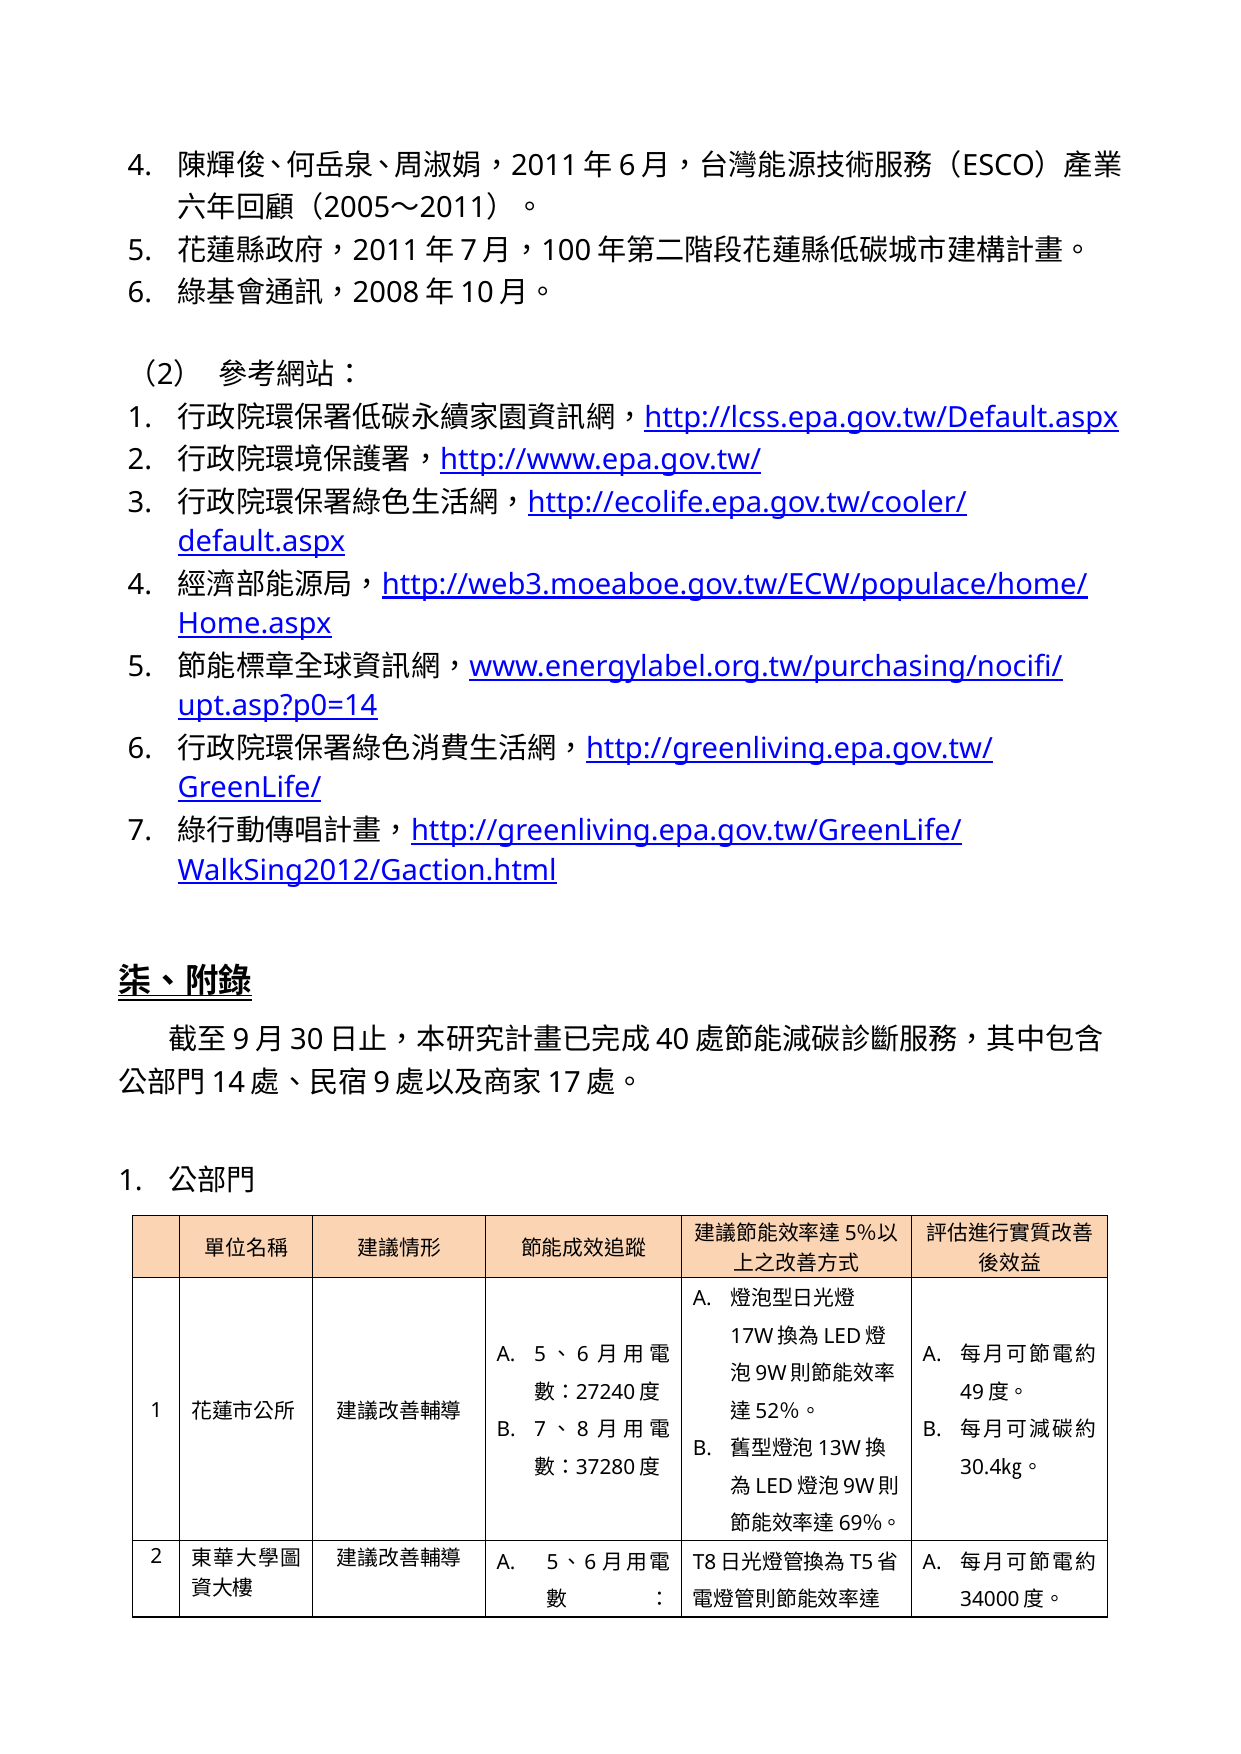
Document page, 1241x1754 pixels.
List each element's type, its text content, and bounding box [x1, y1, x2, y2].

list 行政院環保署綠色消費生活網，http://greenliving.epa.gov.tw/GreenLife/ [127, 724, 1122, 806]
table_cell 2 [133, 1541, 179, 1616]
table_cell 燈泡型日光燈17W換為LED燈泡9W則節能效率達52％。 舊型燈泡13W換為LED燈泡9W則節能效率達69％。 [682, 1278, 911, 1540]
table_header 建議情形 [313, 1216, 485, 1277]
text 柒、附錄 [118, 941, 1122, 1016]
list 行政院環保署低碳永續家園資訊網，http://lcss.epa.gov.tw/Default.aspx [127, 393, 1122, 436]
table_cell 花蓮市公所 [180, 1278, 312, 1540]
table_header [133, 1216, 179, 1277]
table_cell 建議改善輔導 [313, 1541, 485, 1616]
table_cell T8日光燈管換為T5省電燈管則節能效率達 [682, 1541, 911, 1616]
table_cell 1 [133, 1278, 179, 1540]
text 截至9月30日止，本研究計畫已完成40處節能減碳診斷服務，其中包含公部門14處、民宿9處以及商家17處。 [118, 1016, 1122, 1101]
table_header 評估進行實質改善後效益 [912, 1216, 1107, 1277]
list 參考網站： [127, 351, 1122, 393]
table_header 單位名稱 [180, 1216, 312, 1277]
list 綠行動傳唱計畫，http://greenliving.epa.gov.tw/GreenLife/WalkSing2012/Gaction.html [127, 806, 1122, 888]
table_header 節能成效追蹤 [486, 1216, 681, 1277]
list 公部門 [118, 1140, 1122, 1215]
table_cell 每月可節電約34000度。 每月可減碳約21114㎏。 [912, 1541, 1107, 1616]
table_cell 5、6月用電數：27240度 7、8月用電數：37280度 [486, 1278, 681, 1540]
list 節能標章全球資訊網，www.energylabel.org.tw/purchasing/nocifi/upt.asp?p0=14 [127, 642, 1122, 724]
list 陳輝俊、何岳泉、周淑娟，2011年6月，台灣能源技術服務（ESCO）產業六年回顧（2005～2011）。 [127, 142, 1122, 226]
list 行政院環保署綠色生活網，http://ecolife.epa.gov.tw/cooler/default.aspx [127, 478, 1122, 560]
table_header 建議節能效率達5％以上之改善方式 [682, 1216, 911, 1277]
table_cell 每月可節電約49度。 每月可減碳約30.4㎏。 [912, 1278, 1107, 1540]
list 花蓮縣政府，2011年7月，100年第二階段花蓮縣低碳城市建構計畫。 [127, 226, 1122, 269]
table_cell 建議改善輔導 [313, 1278, 485, 1540]
table_cell 東華大學圖資大樓 [180, 1541, 312, 1616]
list 經濟部能源局，http://web3.moeaboe.gov.tw/ECW/populace/home/Home.aspx [127, 560, 1122, 642]
list 行政院環境保護署，http://www.epa.gov.tw/ [127, 436, 1122, 478]
table_cell 5、6月用電數：3446400度 7、8月用電數：2097600度 [486, 1541, 681, 1616]
list 綠基會通訊，2008年10月。 [127, 269, 1122, 311]
